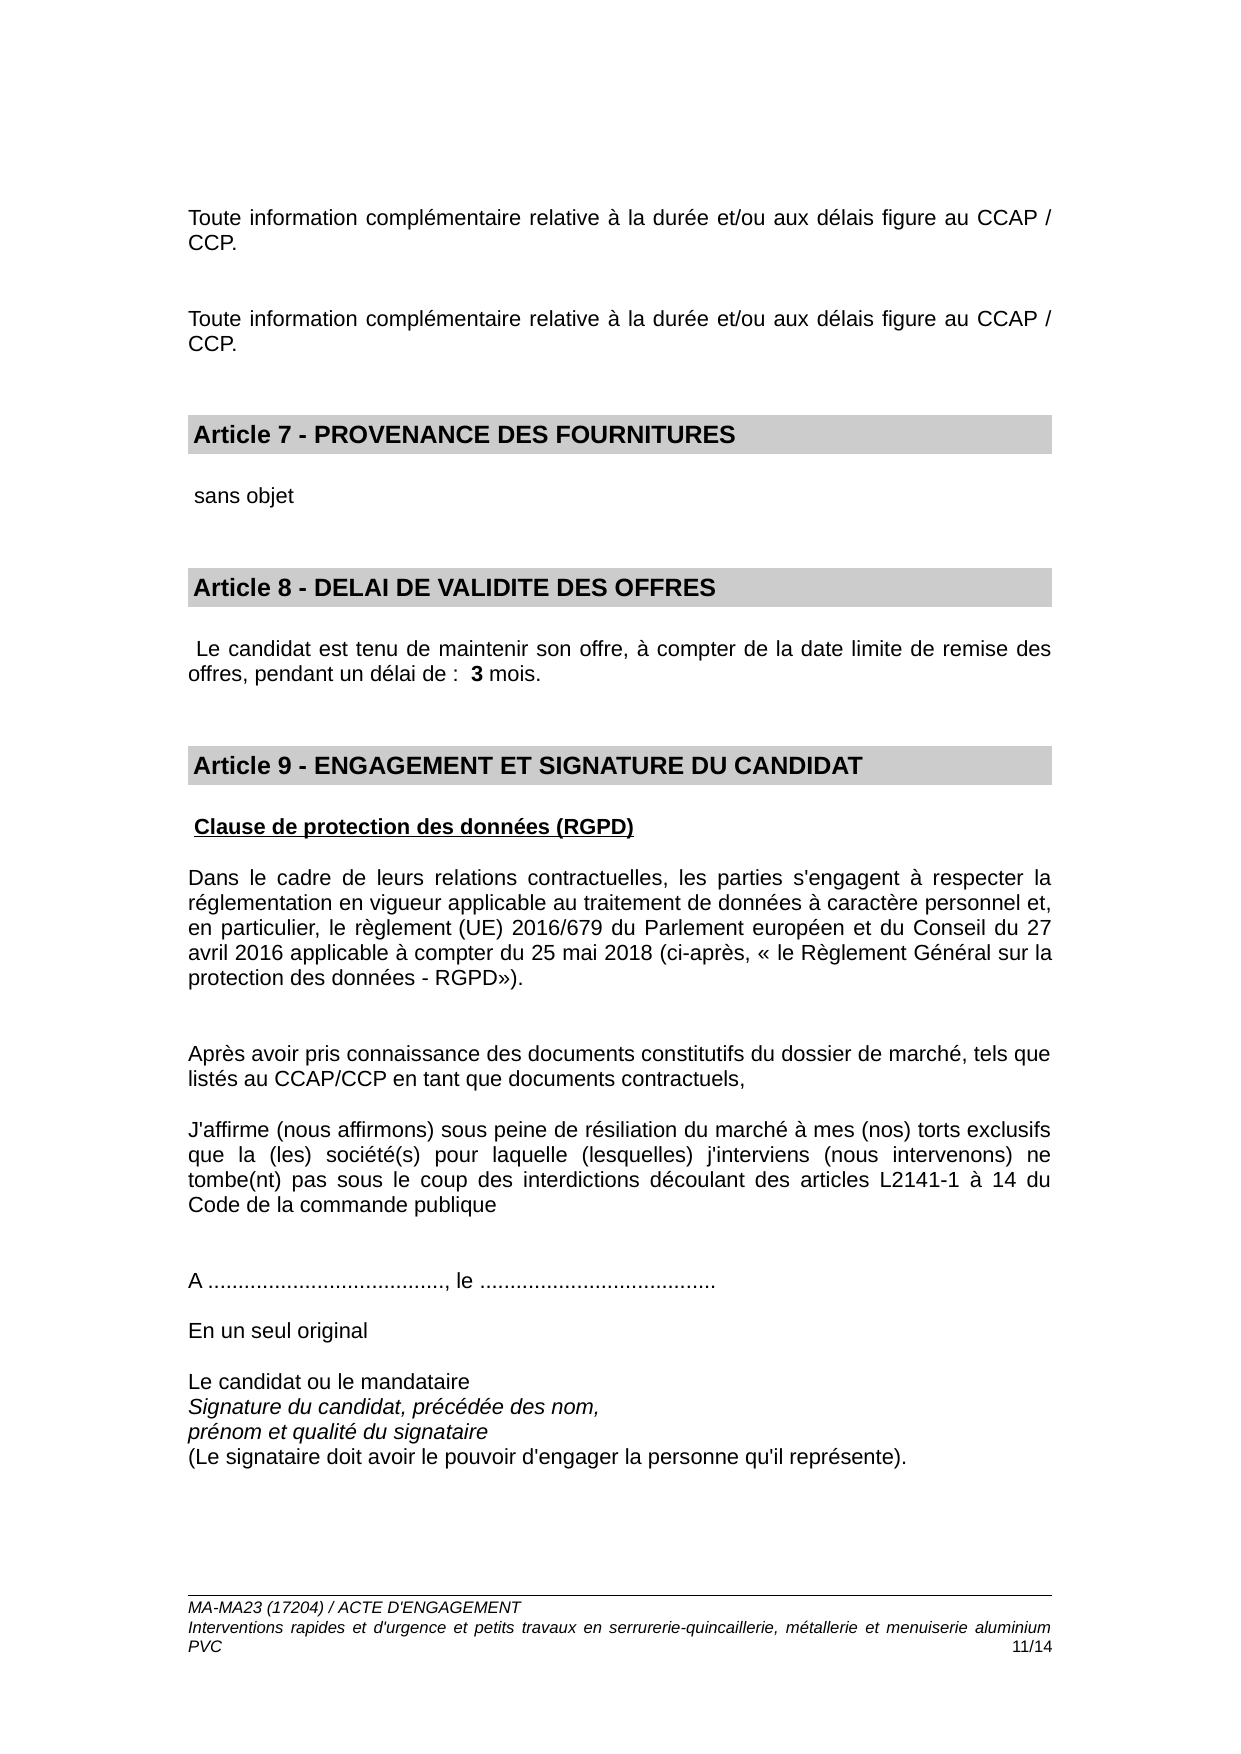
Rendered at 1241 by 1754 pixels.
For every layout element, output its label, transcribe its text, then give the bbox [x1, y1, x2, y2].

text J'affirme (nous affirmons) sous peine de résiliation du marché à mes (nos) torts exclusifs que la (les) société(s) pour laquelle (lesquelles) j'interviens (nous intervenons) ne tombe(nt) pas sous le coup des interdictions découlant des articles L2141-1 à 14 du Code de la commande publique [188, 1116, 1052, 1217]
text A ......................................., le ....................................... [188, 1268, 1052, 1293]
text prénom et qualité du signataire [188, 1419, 1052, 1444]
text sans objet [188, 483, 1052, 508]
subtitle PROVENANCE DES FOURNITURES [190, 417, 1050, 452]
text Toute information complémentaire relative à la durée et/ou aux délais figure au CCAP / CCP. [188, 305, 1052, 356]
subtitle DELAI DE VALIDITE DES OFFRES [190, 570, 1050, 604]
text (Le signataire doit avoir le pouvoir d'engager la personne qu'il représente). [188, 1444, 1052, 1469]
text Clause de protection des données (RGPD) [188, 814, 1052, 839]
text Signature du candidat, précédée des nom, [188, 1394, 1052, 1419]
subtitle ENGAGEMENT ET SIGNATURE DU CANDIDAT [190, 748, 1050, 782]
text Le candidat ou le mandataire [188, 1368, 1052, 1394]
text Après avoir pris connaissance des documents constitutifs du dossier de marché, tels que listés au CCAP/CCP en tant que documents contractuels, [188, 1041, 1052, 1091]
text Toute information complémentaire relative à la durée et/ou aux délais figure au CCAP / CCP. [188, 204, 1052, 255]
text Dans le cadre de leurs relations contractuelles, les parties s'engagent à respecter la réglementation en vigueur applicable au traitement de données à caractère personnel et, en particulier, le règlement (UE) 2016/679 du Parlement européen et du Conseil du 27 avril 2016 applicable à compter du 25 mai 2018 (ci-après, « le Règlement Général sur la protection des données - RGPD»). [188, 864, 1052, 990]
text Le candidat est tenu de maintenir son offre, à compter de la date limite de remise des offres, pendant un délai de : 3 mois. [188, 636, 1052, 686]
text En un seul original [188, 1318, 1052, 1343]
